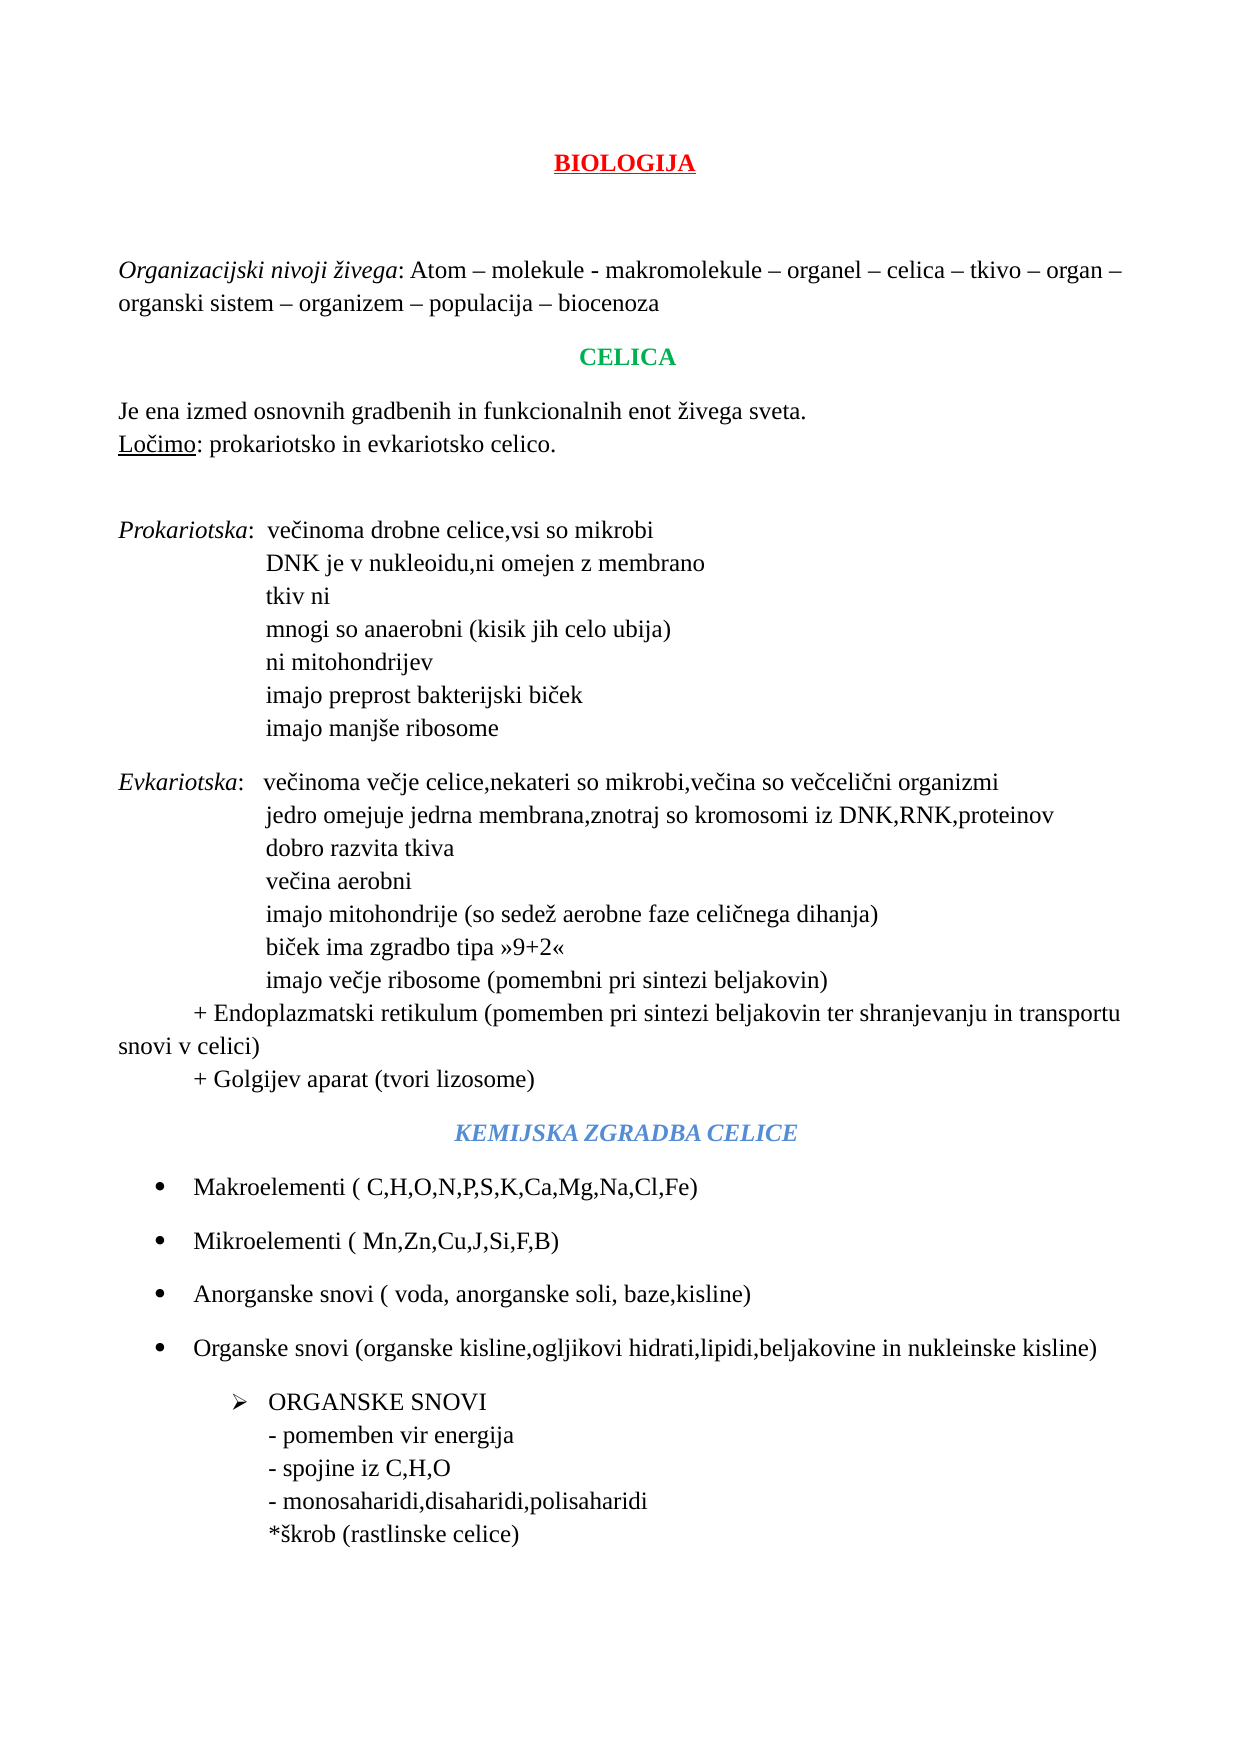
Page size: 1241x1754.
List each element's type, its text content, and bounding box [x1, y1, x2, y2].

text CELICA [118, 342, 1137, 371]
text Je ena izmed osnovnih gradbenih in funkcionalnih enot živega sveta. Ločimo: prokariotsko in evkariotsko celico. [118, 396, 1137, 490]
list ORGANSKE SNOVI - pomemben vir energija - spojine iz C,H,O - monosaharidi,disaharidi,polisaharidi *škrob (rastlinske celice) [231, 1387, 1137, 1548]
text BIOLOGIJA [118, 148, 1137, 176]
list Anorganske snovi ( voda, anorganske soli, baze,kisline) [156, 1279, 1137, 1308]
list Organske snovi (organske kisline,ogljikovi hidrati,lipidi,beljakovine in nukleinske kisline) [156, 1333, 1137, 1362]
text Organizacijski nivoji živega: Atom – molekule - makromolekule – organel – celica – tkivo – organ – organski sistem – organizem – populacija – biocenoza [118, 255, 1137, 317]
text KEMIJSKA ZGRADBA CELICE [118, 1118, 1137, 1147]
text Prokariotska: večinoma drobne celice,vsi so mikrobi DNK je v nukleoidu,ni omejen z membrano tkiv ni mnogi so anaerobni (kisik jih celo ubija) ni mitohondrijev imajo preprost bakterijski biček imajo manjše ribosome [118, 515, 1137, 742]
list Makroelementi ( C,H,O,N,P,S,K,Ca,Mg,Na,Cl,Fe) [156, 1172, 1137, 1201]
text Evkariotska: večinoma večje celice,nekateri so mikrobi,večina so večcelični organizmi jedro omejuje jedrna membrana,znotraj so kromosomi iz DNK,RNK,proteinov dobro razvita tkiva večina aerobni imajo mitohondrije (so sedež aerobne faze celičnega dihanja) biček ima zgradbo tipa »9+2« imajo večje ribosome (pomembni pri sintezi beljakovin) + Endoplazmatski retikulum (pomemben pri sintezi beljakovin ter shranjevanju in transportu snovi v celici) + Golgijev aparat (tvori lizosome) [118, 767, 1137, 1093]
list Mikroelementi ( Mn,Zn,Cu,J,Si,F,B) [156, 1226, 1137, 1254]
